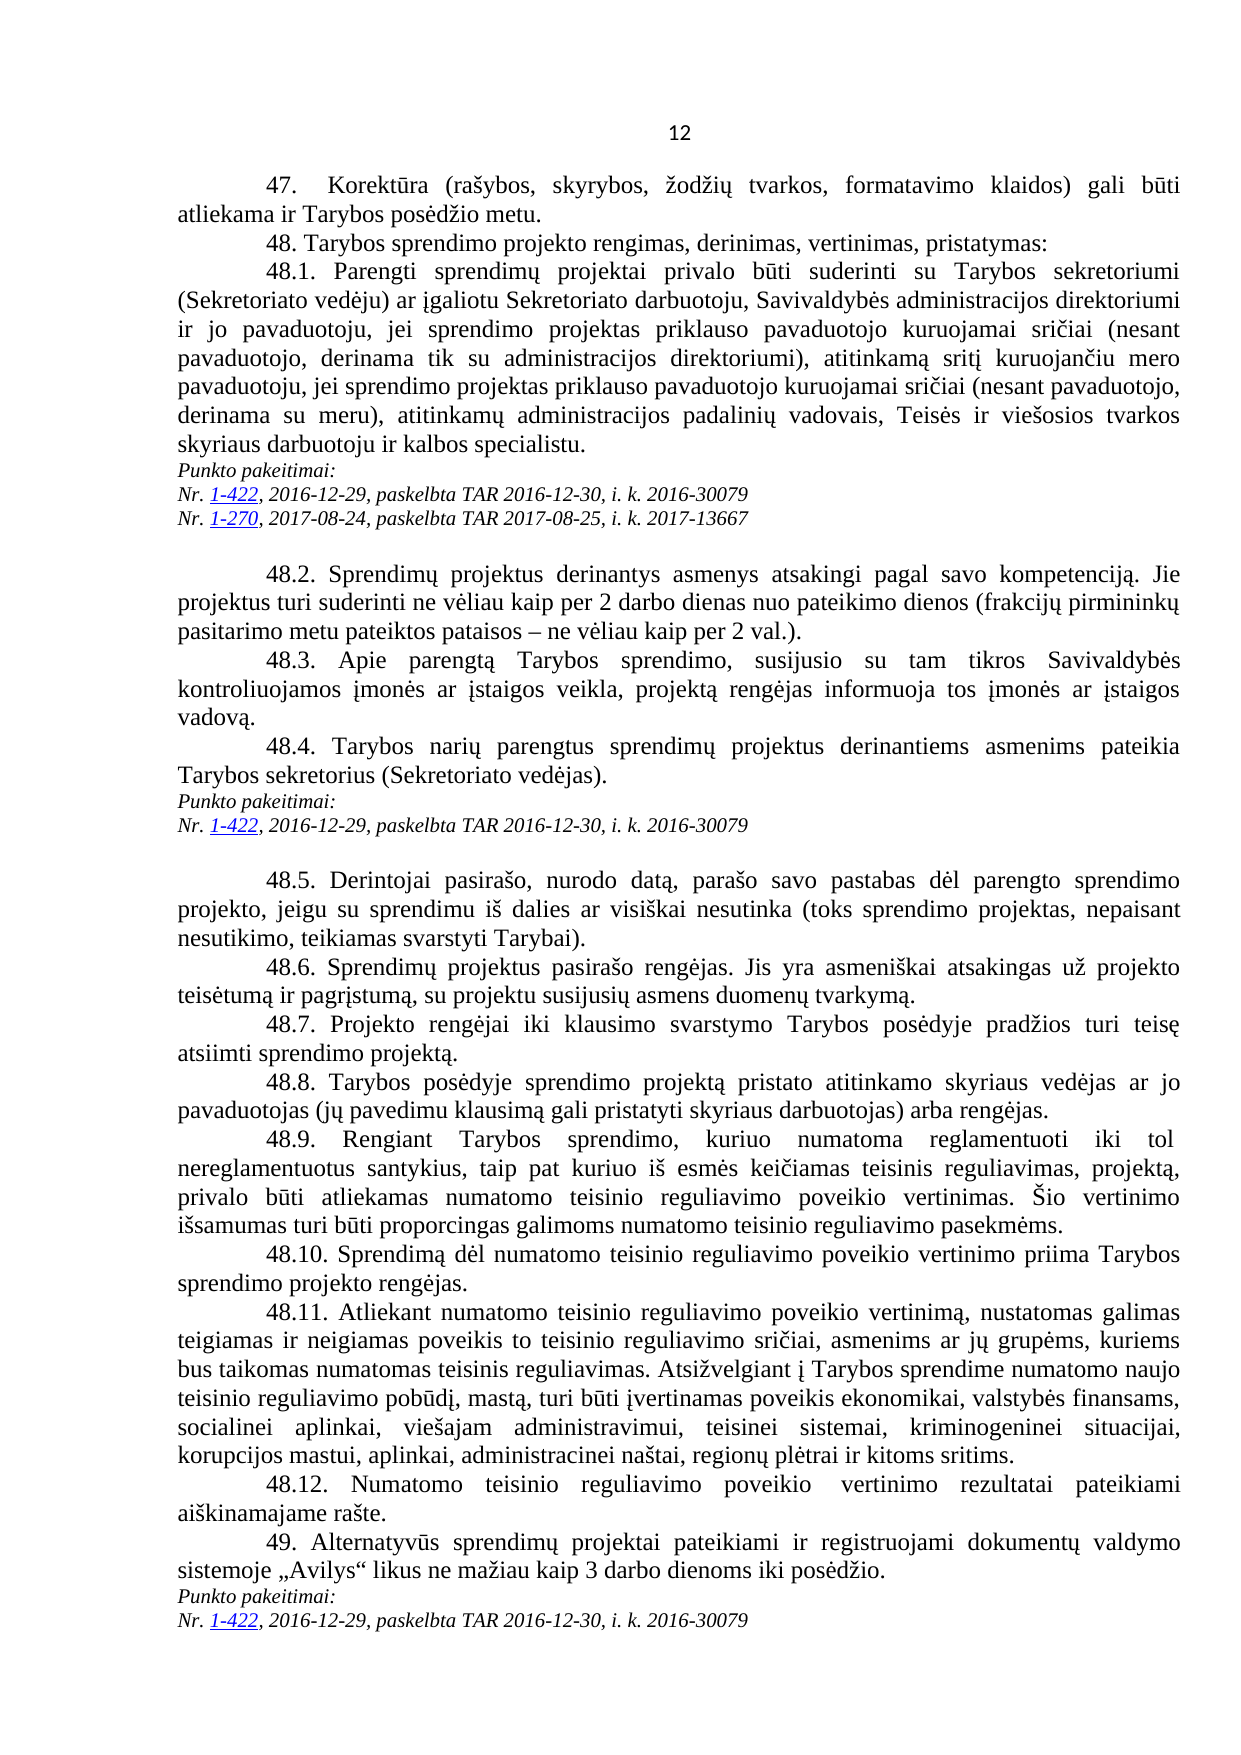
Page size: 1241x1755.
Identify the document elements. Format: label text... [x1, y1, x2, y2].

text 49. Alternatyvūs sprendimų projektai pateikiami ir registruojami dokumentų valdymo sistemoje „Avilys“ likus ne mažiau kaip 3 darbo dienoms iki posėdžio. [177, 1527, 1181, 1584]
text 48.9. Rengiant Tarybos sprendimo, kuriuo numatoma reglamentuoti iki tol nereglamentuotus santykius, taip pat kuriuo iš esmės keičiamas teisinis reguliavimas, projektą, privalo būti atliekamas numatomo teisinio reguliavimo poveikio vertinimas. Šio vertinimo išsamumas turi būti proporcingas galimoms numatomo teisinio reguliavimo pasekmėms. [177, 1124, 1181, 1239]
text 48.10. Sprendimą dėl numatomo teisinio reguliavimo poveikio vertinimo priima Tarybos sprendimo projekto rengėjas. [177, 1239, 1181, 1297]
text 48.5. Derintojai pasirašo, nurodo datą, parašo savo pastabas dėl parengto sprendimo projekto, jeigu su sprendimu iš dalies ar visiškai nesutinka (toks sprendimo projektas, nepaisant nesutikimo, teikiamas svarstyti Tarybai). [177, 866, 1181, 952]
text 48.1. Parengti sprendimų projektai privalo būti suderinti su Tarybos sekretoriumi (Sekretoriato vedėju) ar įgaliotu Sekretoriato darbuotoju, Savivaldybės administracijos direktoriumi ir jo pavaduotoju, jei sprendimo projektas priklauso pavaduotojo kuruojamai sričiai (nesant pavaduotojo, derinama tik su administracijos direktoriumi), atitinkamą sritį kuruojančiu mero pavaduotoju, jei sprendimo projektas priklauso pavaduotojo kuruojamai sričiai (nesant pavaduotojo, derinama su meru), atitinkamų administracijos padalinių vadovais, Teisės ir viešosios tvarkos skyriaus darbuotoju ir kalbos specialistu. [177, 256, 1181, 458]
text Punkto pakeitimai: [177, 1584, 1181, 1608]
text 48.12. Numatomo teisinio reguliavimo poveikio vertinimo rezultatai pateikiami aiškinamajame rašte. [177, 1469, 1181, 1527]
text 48.7. Projekto rengėjai iki klausimo svarstymo Tarybos posėdyje pradžios turi teisę atsiimti sprendimo projektą. [177, 1009, 1181, 1067]
text 48.8. Tarybos posėdyje sprendimo projektą pristato atitinkamo skyriaus vedėjas ar jo pavaduotojas (jų pavedimu klausimą gali pristatyti skyriaus darbuotojas) arba rengėjas. [177, 1067, 1181, 1124]
text Nr. 1-270, 2017-08-24, paskelbta TAR 2017-08-25, i. k. 2017-13667 [177, 506, 1181, 530]
text 48.2. Sprendimų projektus derinantys asmenys atsakingi pagal savo kompetenciją. Jie projektus turi suderinti ne vėliau kaip per 2 darbo dienas nuo pateikimo dienos (frakcijų pirmininkų pasitarimo metu pateiktos pataisos – ne vėliau kaip per 2 val.). [177, 559, 1181, 645]
text Nr. 1-422, 2016-12-29, paskelbta TAR 2016-12-30, i. k. 2016-30079 [177, 1608, 1181, 1632]
text 48.11. Atliekant numatomo teisinio reguliavimo poveikio vertinimą, nustatomas galimas teigiamas ir neigiamas poveikis to teisinio reguliavimo sričiai, asmenims ar jų grupėms, kuriems bus taikomas numatomas teisinis reguliavimas. Atsižvelgiant į Tarybos sprendime numatomo naujo teisinio reguliavimo pobūdį, mastą, turi būti įvertinamas poveikis ekonomikai, valstybės finansams, socialinei aplinkai, viešajam administravimui, teisinei sistemai, kriminogeninei situacijai, korupcijos mastui, aplinkai, administracinei naštai, regionų plėtrai ir kitoms sritims. [177, 1297, 1181, 1469]
text Punkto pakeitimai: [177, 789, 1181, 813]
text Nr. 1-422, 2016-12-29, paskelbta TAR 2016-12-30, i. k. 2016-30079 [177, 813, 1181, 837]
text Nr. 1-422, 2016-12-29, paskelbta TAR 2016-12-30, i. k. 2016-30079 [177, 482, 1181, 506]
text 48.4. Tarybos narių parengtus sprendimų projektus derinantiems asmenims pateikia Tarybos sekretorius (Sekretoriato vedėjas). [177, 731, 1181, 789]
text 48. Tarybos sprendimo projekto rengimas, derinimas, vertinimas, pristatymas: [177, 228, 1181, 256]
text 48.3. Apie parengtą Tarybos sprendimo, susijusio su tam tikros Savivaldybės kontroliuojamos įmonės ar įstaigos veikla, projektą rengėjas informuoja tos įmonės ar įstaigos vadovą. [177, 645, 1181, 731]
text Punkto pakeitimai: [177, 458, 1181, 482]
text 48.6. Sprendimų projektus pasirašo rengėjas. Jis yra asmeniškai atsakingas už projekto teisėtumą ir pagrįstumą, su projektu susijusių asmens duomenų tvarkymą. [177, 952, 1181, 1009]
text 47. Korektūra (rašybos, skyrybos, žodžių tvarkos, formatavimo klaidos) gali būti atliekama ir Tarybos posėdžio metu. [177, 170, 1181, 228]
